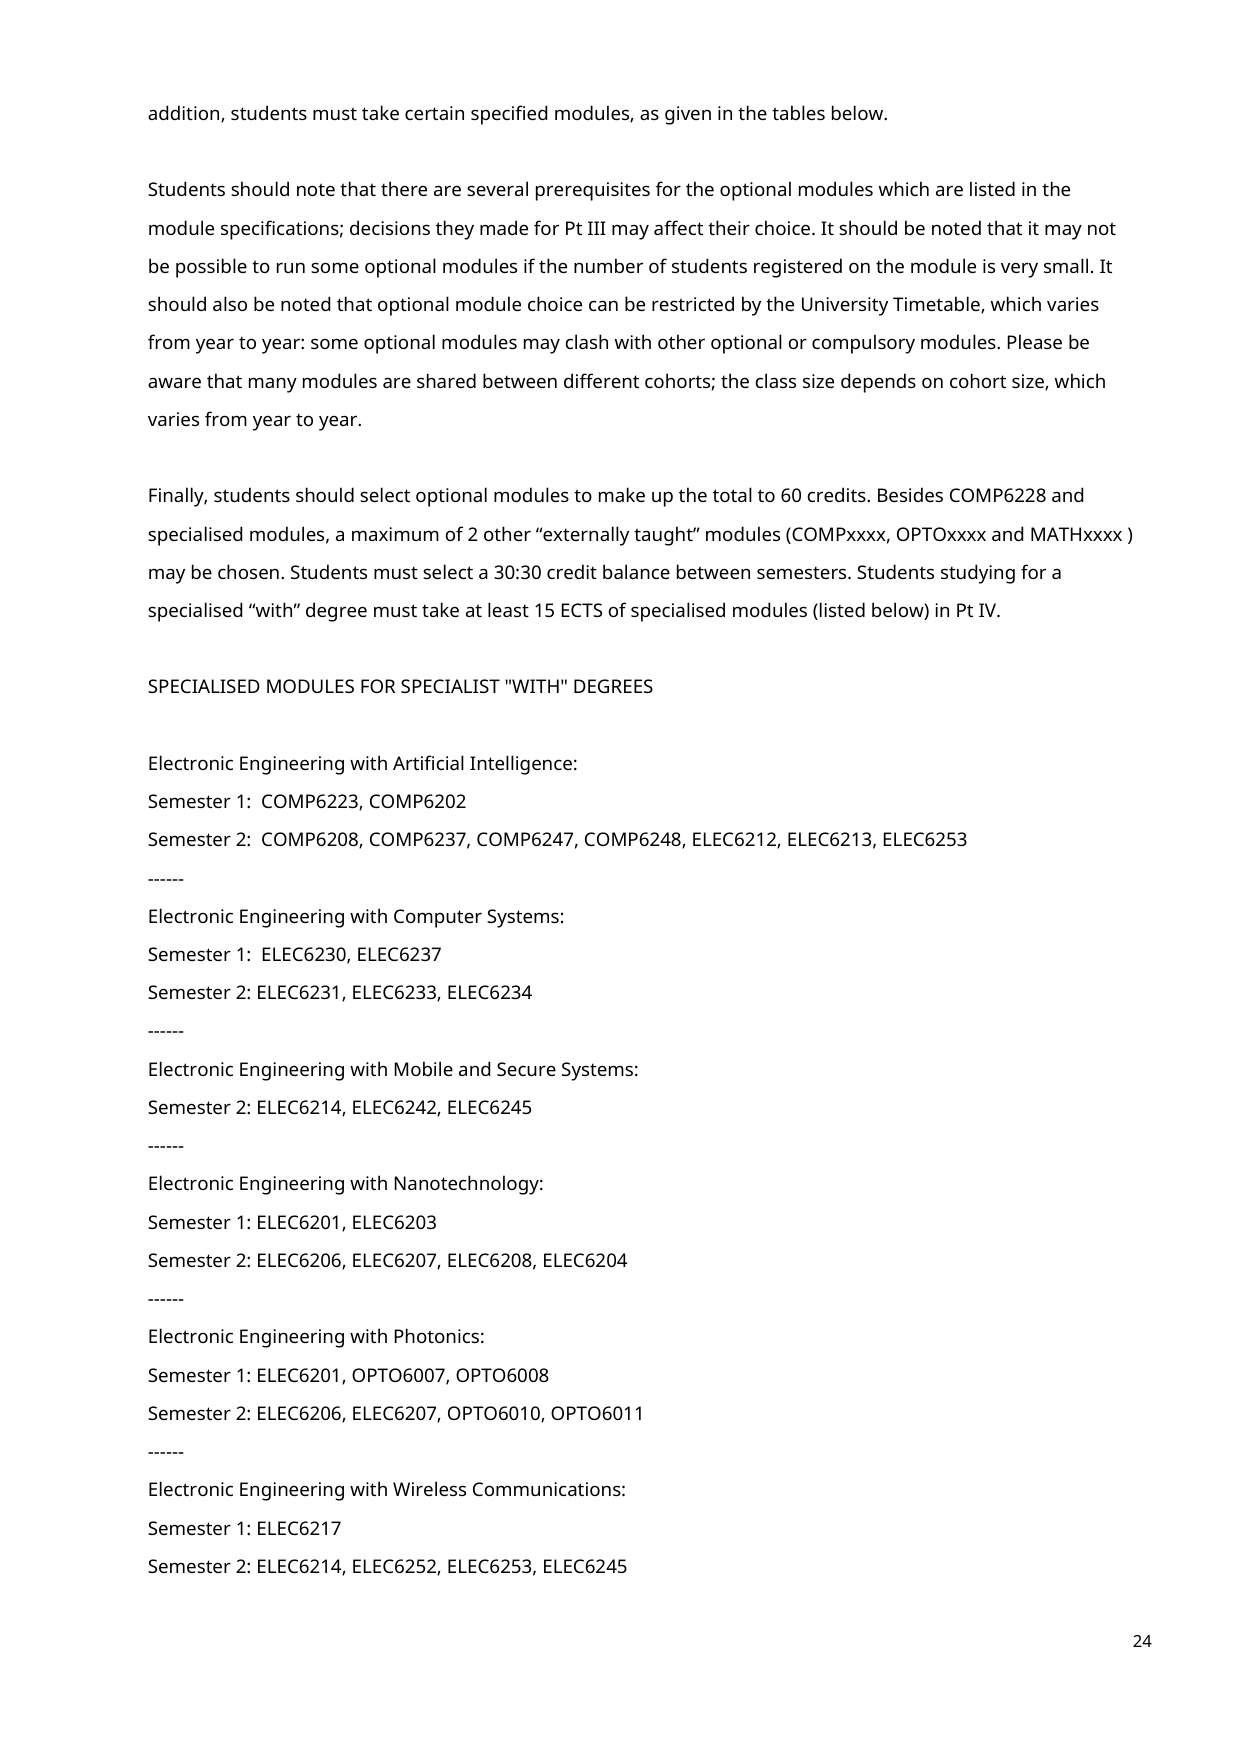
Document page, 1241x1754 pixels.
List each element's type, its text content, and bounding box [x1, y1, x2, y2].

table_cell addition, students must take certain specified modules, as given in the tables below. Students should note that there are several prerequisites for the optional modules which are listed in the module specifications; decisions they made for Pt III may affect their choice. It should be noted that it may not be possible to run some optional modules if the number of students registered on the module is very small. It should also be noted that optional module choice can be restricted by the University Timetable, which varies from year to year: some optional modules may clash with other optional or compulsory modules. Please be aware that many modules are shared between different cohorts; the class size depends on cohort size, which varies from year to year. Finally, students should select optional modules to make up the total to 60 credits. Besides COMP6228 and specialised modules, a maximum of 2 other “externally taught” modules (COMPxxxx, OPTOxxxx and MATHxxxx ) may be chosen. Students must select a 30:30 credit balance between semesters. Students studying for a specialised “with” degree must take at least 15 ECTS of specialised modules (listed below) in Pt IV. SPECIALISED MODULES FOR SPECIALIST "WITH" DEGREES Electronic Engineering with Artificial Intelligence: Semester 1: COMP6223, COMP6202 Semester 2: COMP6208, COMP6237, COMP6247, COMP6248, ELEC6212, ELEC6213, ELEC6253 ------ Electronic Engineering with Computer Systems: Semester 1: ELEC6230, ELEC6237 Semester 2: ELEC6231, ELEC6233, ELEC6234 ------ Electronic Engineering with Mobile and Secure Systems: Semester 2: ELEC6214, ELEC6242, ELEC6245 ------ Electronic Engineering with Nanotechnology: Semester 1: ELEC6201, ELEC6203 Semester 2: ELEC6206, ELEC6207, ELEC6208, ELEC6204 ------ Electronic Engineering with Photonics: Semester 1: ELEC6201, OPTO6007, OPTO6008 Semester 2: ELEC6206, ELEC6207, OPTO6010, OPTO6011 ------ Electronic Engineering with Wireless Communications: Semester 1: ELEC6217 Semester 2: ELEC6214, ELEC6252, ELEC6253, ELEC6245 [136, 99, 1152, 1617]
